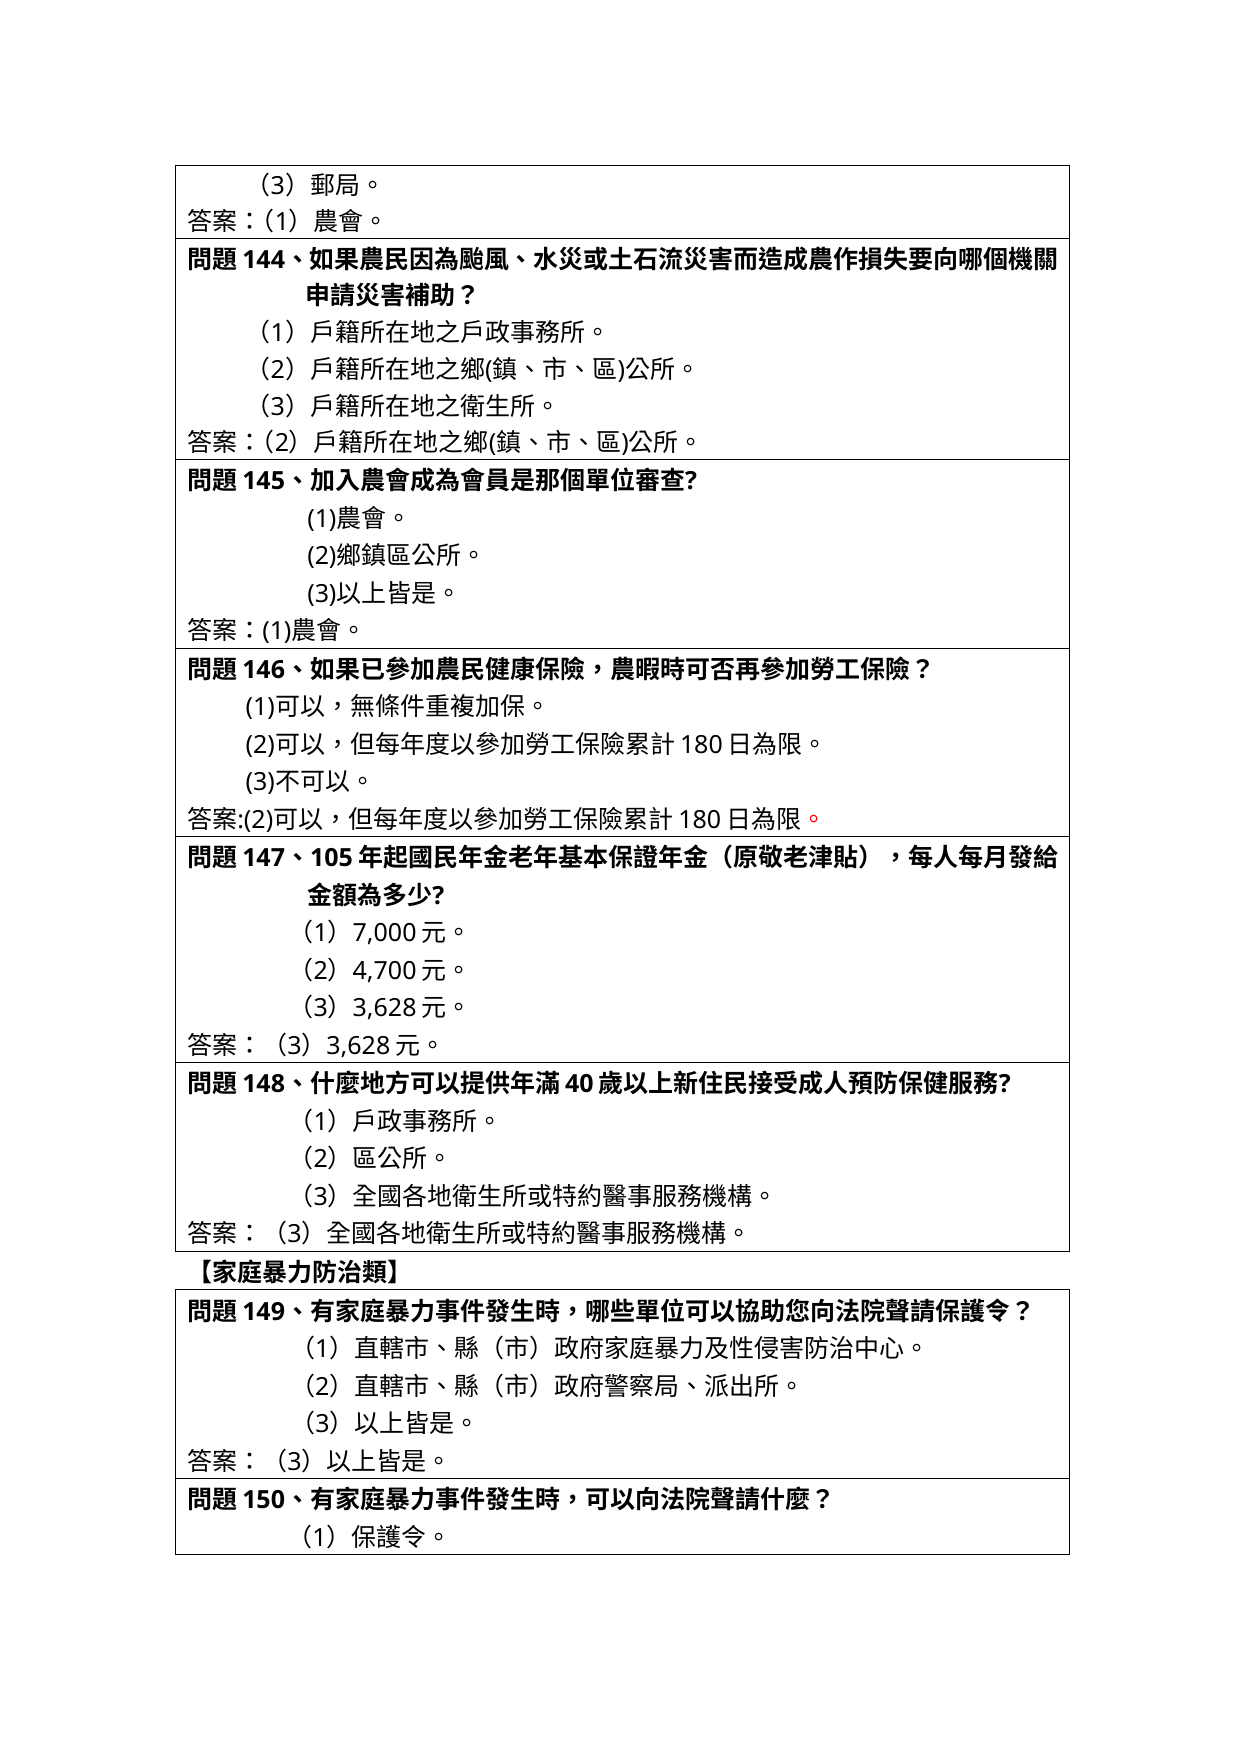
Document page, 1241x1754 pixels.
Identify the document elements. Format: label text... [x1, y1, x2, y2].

table_cell 問題146、如果已參加農民健康保險，農暇時可否再參加勞工保險？ (1)可以，無條件重複加保。 (2)可以，但每年度以參加勞工保險累計180日為限。 (3)不可以。 答案:(2)可以，但每年度以參加勞工保險累計180日為限。 [176, 649, 1069, 836]
table_cell 問題148、什麼地方可以提供年滿40歲以上新住民接受成人預防保健服務? （1）戶政事務所。 （2）區公所。 （3）全國各地衛生所或特約醫事服務機構。 答案：（3）全國各地衛生所或特約醫事服務機構。 [176, 1063, 1069, 1251]
table_header 問題149、有家庭暴力事件發生時，哪些單位可以協助您向法院聲請保護令？ （1）直轄市、縣（市）政府家庭暴力及性侵害防治中心。 （2）直轄市、縣（市）政府警察局、派出所。 （3）以上皆是。 答案：（3）以上皆是。 [176, 1290, 1069, 1478]
table_cell 問題144、如果農民因為颱風、水災或土石流災害而造成農作損失要向哪個機關申請災害補助？ （1）戶籍所在地之戶政事務所。 （2）戶籍所在地之鄉(鎮、市、區)公所。 （3）戶籍所在地之衛生所。 答案：（2）戶籍所在地之鄉(鎮、市、區)公所。 [176, 239, 1069, 459]
table_cell 問題145、加入農會成為會員是那個單位審查? (1)農會。 (2)鄉鎮區公所。 (3)以上皆是。 答案：(1)農會。 [176, 460, 1069, 648]
table_cell （3）郵局。 答案：（1）農會。 [176, 166, 1069, 238]
table_cell 問題150、有家庭暴力事件發生時，可以向法院聲請什麼？ （1）保護令。 [176, 1479, 1069, 1554]
table_cell 問題147、105年起國民年金老年基本保證年金（原敬老津貼），每人每月發給金額為多少? （1）7,000元。 （2）4,700元。 （3）3,628元。 答案：（3）3,628元。 [176, 837, 1069, 1062]
text 【家庭暴力防治類】 [187, 1252, 1053, 1289]
